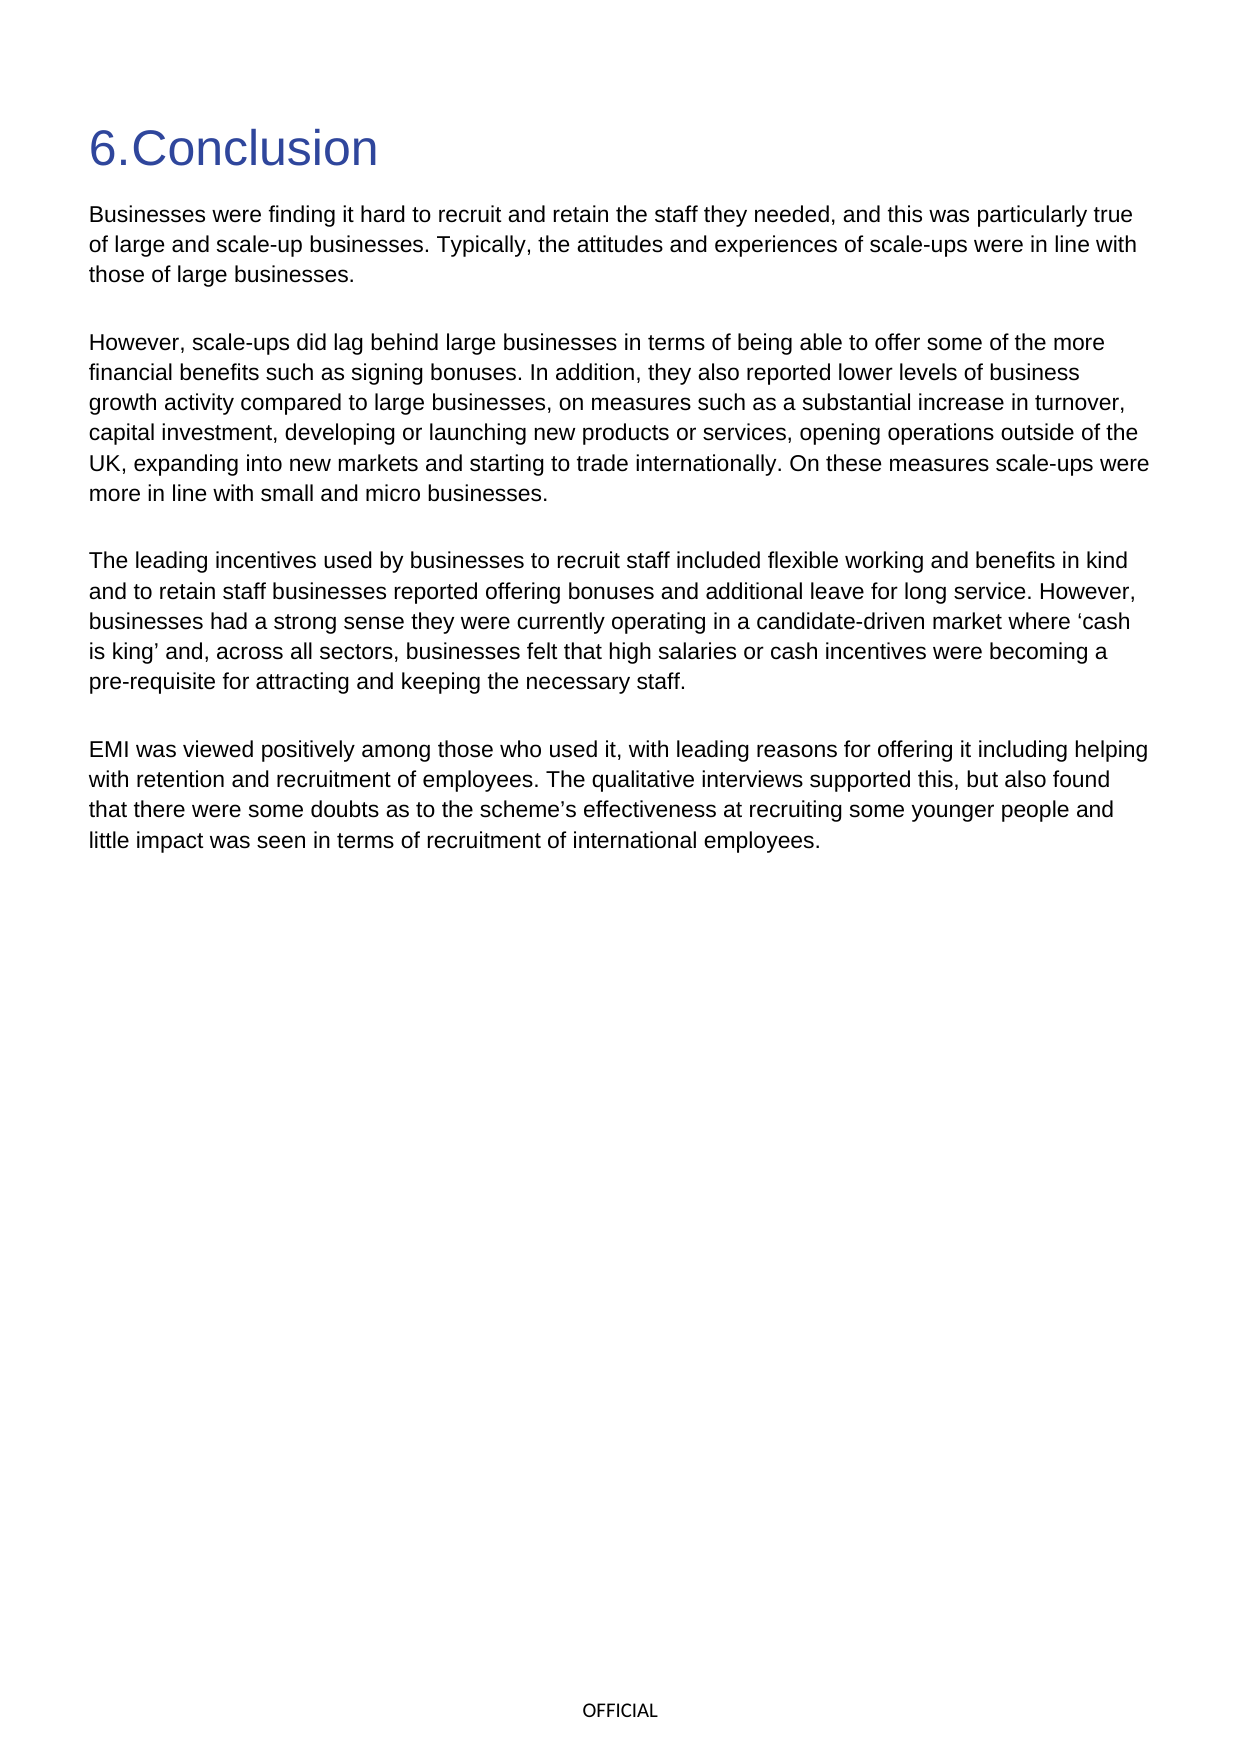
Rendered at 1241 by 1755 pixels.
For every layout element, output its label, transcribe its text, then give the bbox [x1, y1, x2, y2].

subtitle Conclusion [89, 118, 1152, 176]
text Businesses were finding it hard to recruit and retain the staff they needed, and this was particularly true of large and scale-up businesses. Typically, the attitudes and experiences of scale-ups were in line with those of large businesses. [89, 201, 1152, 287]
text However, scale-ups did lag behind large businesses in terms of being able to offer some of the more financial benefits such as signing bonuses. In addition, they also reported lower levels of business growth activity compared to large businesses, on measures such as a substantial increase in turnover, capital investment, developing or launching new products or services, opening operations outside of the UK, expanding into new markets and starting to trade internationally. On these measures scale-ups were more in line with small and micro businesses. [89, 329, 1152, 506]
text The leading incentives used by businesses to recruit staff included flexible working and benefits in kind and to retain staff businesses reported offering bonuses and additional leave for long service. However, businesses had a strong sense they were currently operating in a candidate-driven market where ‘cash is king’ and, across all sectors, businesses felt that high salaries or cash incentives were becoming a pre-requisite for attracting and keeping the necessary staff. [89, 547, 1152, 695]
text EMI was viewed positively among those who used it, with leading reasons for offering it including helping with retention and recruitment of employees. The qualitative interviews supported this, but also found that there were some doubts as to the scheme’s effectiveness at recruiting some younger people and little impact was seen in terms of recruitment of international employees. [89, 736, 1152, 853]
